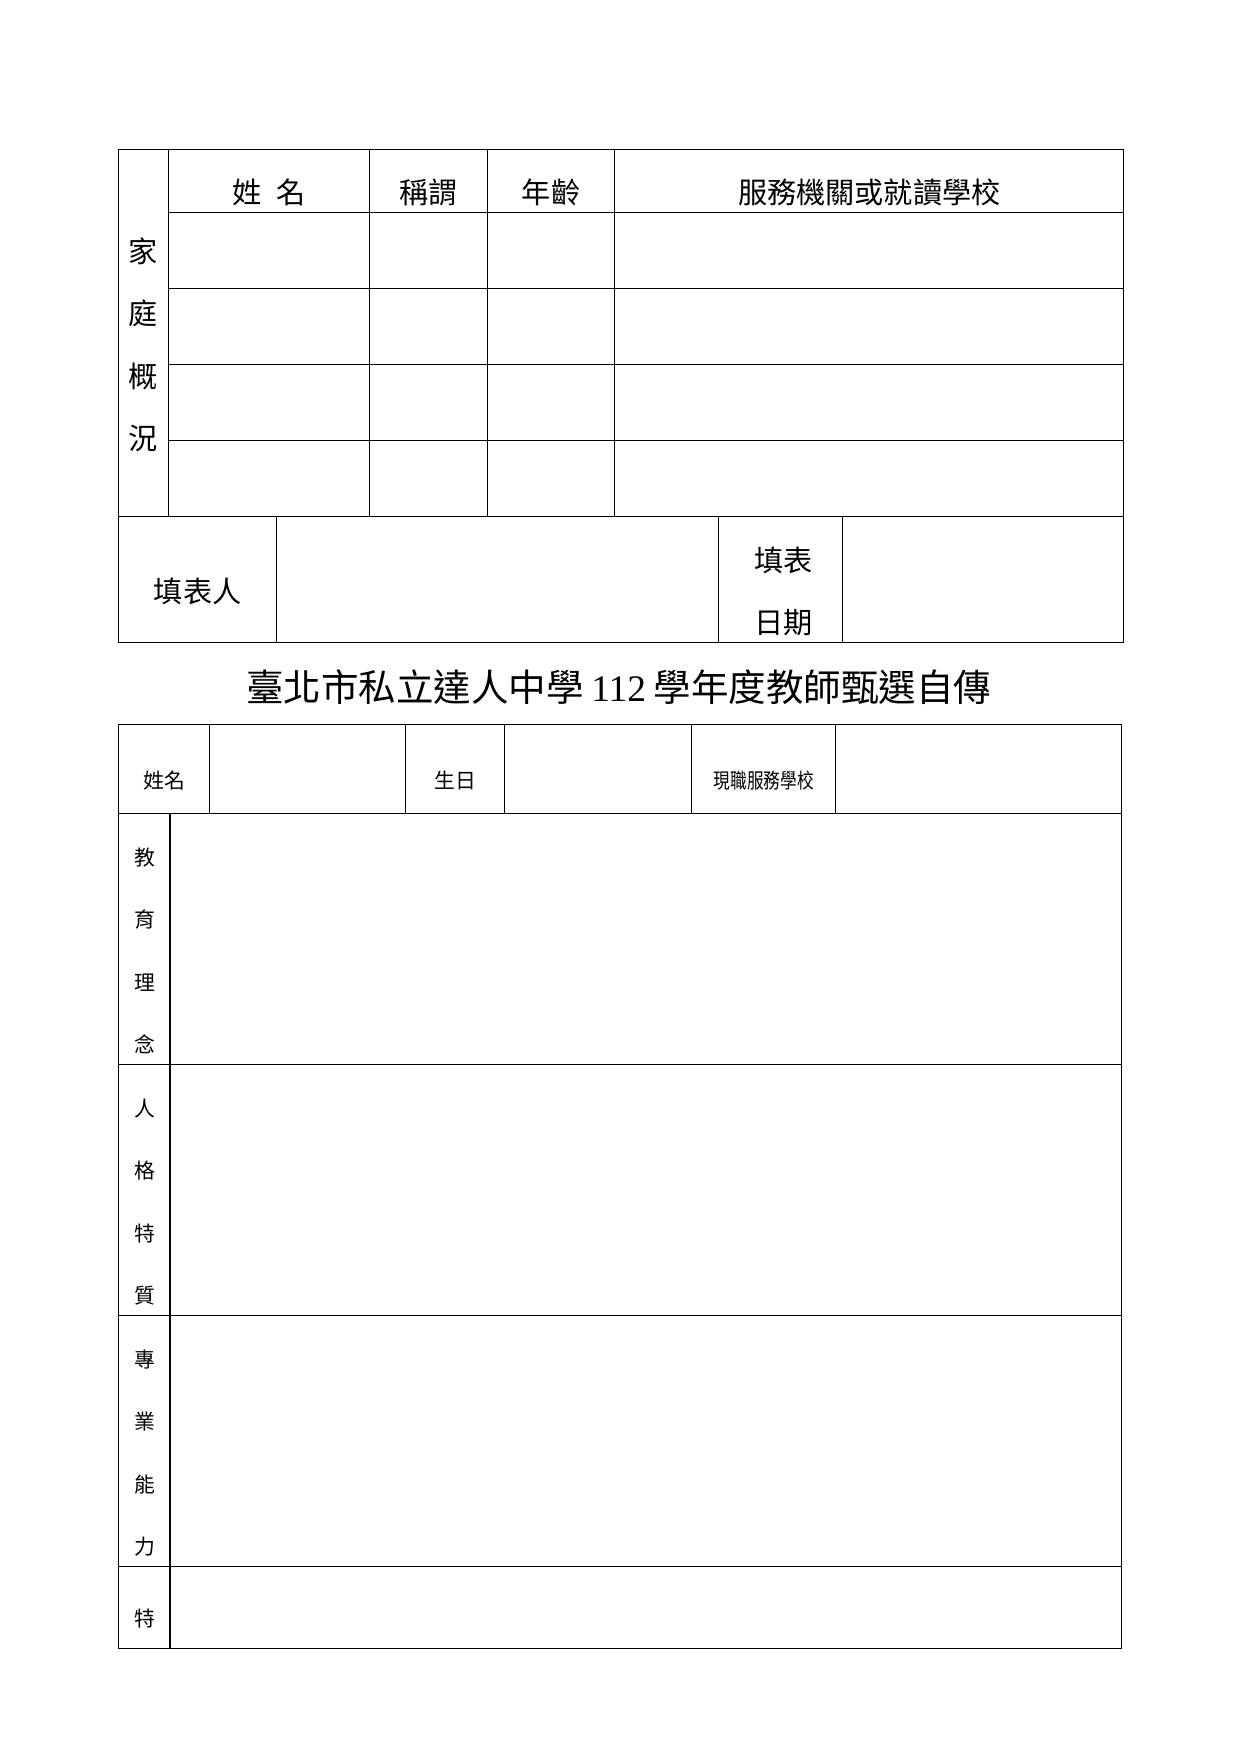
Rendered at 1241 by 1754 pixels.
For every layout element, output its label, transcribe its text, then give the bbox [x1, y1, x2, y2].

table_cell [169, 289, 369, 364]
table_header 姓名 [119, 725, 209, 813]
table_cell 稱謂 [370, 150, 487, 212]
table_cell [488, 213, 614, 288]
table_header 生日 [406, 725, 504, 813]
table_cell [488, 289, 614, 364]
table_cell [615, 441, 1123, 516]
table_cell [615, 365, 1123, 440]
table_cell [488, 365, 614, 440]
text 臺北市私立達人中學112學年度教師甄選自傳 [118, 643, 1119, 705]
table_cell 教育理念 [119, 814, 169, 1064]
table_cell 填表 日期 [719, 517, 842, 642]
table_cell 人格特質 [119, 1065, 169, 1315]
table_cell [370, 213, 487, 288]
table_cell [171, 1567, 1121, 1647]
table_cell [171, 814, 1121, 1064]
table_cell 服務機關或就讀學校 [615, 150, 1123, 212]
table_cell 專業能力 [119, 1316, 169, 1566]
table_header 現職服務學校 [692, 725, 835, 813]
table_header [210, 725, 405, 813]
table_cell [370, 441, 487, 516]
table_cell 填表人 [119, 517, 276, 642]
table_cell 姓 名 [169, 150, 369, 212]
table_cell [169, 213, 369, 288]
table_cell [171, 1065, 1121, 1315]
table_cell [488, 441, 614, 516]
table_cell [370, 289, 487, 364]
table_cell 特 [119, 1567, 169, 1647]
table_cell [277, 517, 718, 642]
table_cell 家庭概況 [119, 150, 168, 516]
table_header [505, 725, 691, 813]
table_cell [169, 441, 369, 516]
table_cell [615, 289, 1123, 364]
table_cell [171, 1316, 1121, 1566]
table_cell 年齡 [488, 150, 614, 212]
table_cell [615, 213, 1123, 288]
table_cell [370, 365, 487, 440]
table_header [836, 725, 1121, 813]
table_cell [843, 517, 1123, 642]
table_cell [169, 365, 369, 440]
